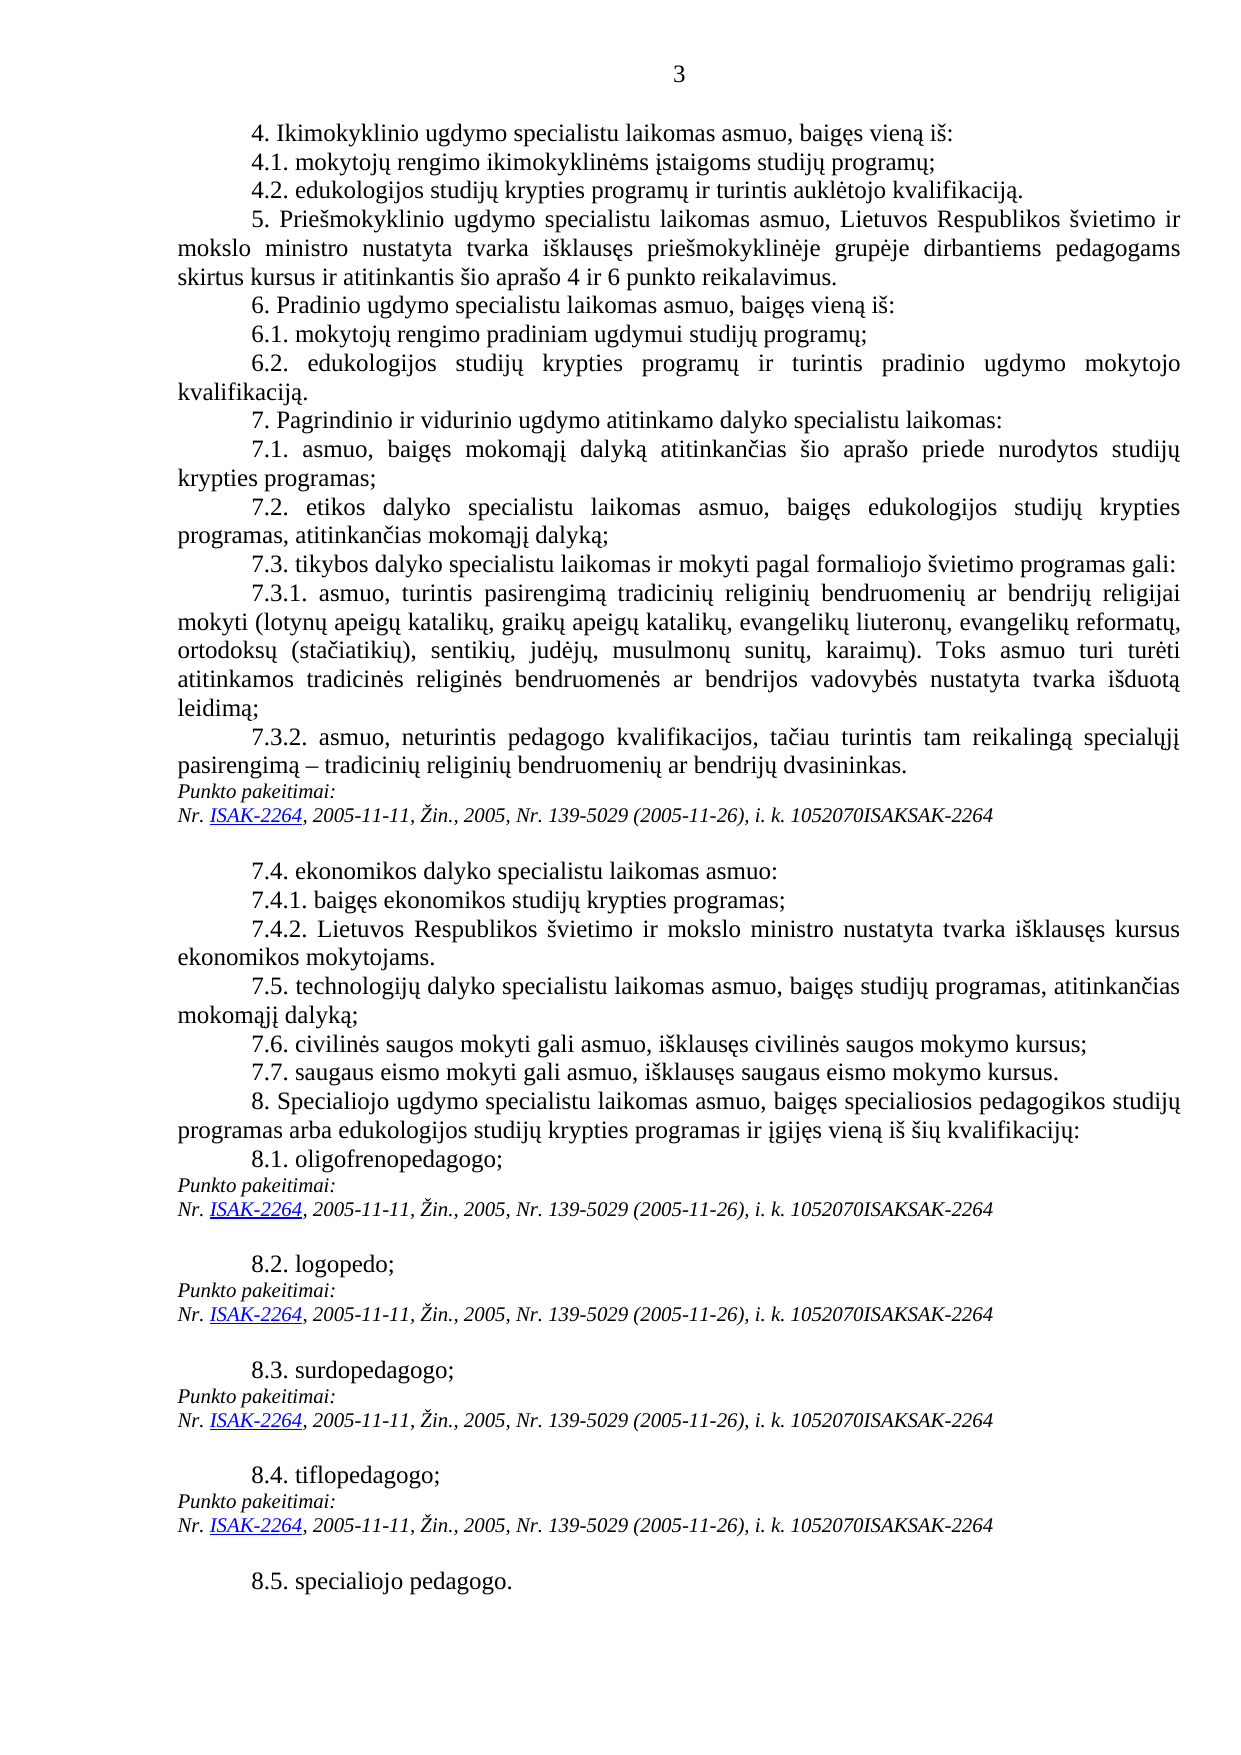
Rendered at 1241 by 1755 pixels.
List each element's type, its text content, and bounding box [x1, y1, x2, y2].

text Nr. ISAK-2264, 2005-11-11, Žin., 2005, Nr. 139-5029 (2005-11-26), i. k. 1052070ISAKSAK-2264 [177, 1302, 1181, 1326]
text 6. Pradinio ugdymo specialistu laikomas asmuo, baigęs vieną iš: [177, 291, 1181, 319]
text 8.5. specialiojo pedagogo. [177, 1566, 1181, 1595]
text 7.3.2. asmuo, neturintis pedagogo kvalifikacijos, tačiau turintis tam reikalingą specialųjį pasirengimą – tradicinių religinių bendruomenių ar bendrijų dvasininkas. [177, 722, 1181, 779]
text 7.1. asmuo, baigęs mokomąjį dalyką atitinkančias šio aprašo priede nurodytos studijų krypties programas; [177, 434, 1181, 492]
text Punkto pakeitimai: [177, 1384, 1181, 1408]
text 7.2. etikos dalyko specialistu laikomas asmuo, baigęs edukologijos studijų krypties programas, atitinkančias mokomąjį dalyką; [177, 492, 1181, 549]
text 7.4. ekonomikos dalyko specialistu laikomas asmuo: [177, 856, 1181, 885]
text Punkto pakeitimai: [177, 1172, 1181, 1197]
text 4. Ikimokyklinio ugdymo specialistu laikomas asmuo, baigęs vieną iš: [177, 118, 1181, 147]
text 6.1. mokytojų rengimo pradiniam ugdymui studijų programų; [177, 319, 1181, 348]
text 4.2. edukologijos studijų krypties programų ir turintis auklėtojo kvalifikaciją. [177, 176, 1181, 204]
text 7.4.2. Lietuvos Respublikos švietimo ir mokslo ministro nustatyta tvarka išklausęs kursus ekonomikos mokytojams. [177, 914, 1181, 971]
text 8.1. oligofrenopedagogo; [177, 1144, 1181, 1172]
text Punkto pakeitimai: [177, 779, 1181, 803]
text 7.3. tikybos dalyko specialistu laikomas ir mokyti pagal formaliojo švietimo programas gali: [177, 549, 1181, 578]
text Punkto pakeitimai: [177, 1278, 1181, 1302]
text 7.5. technologijų dalyko specialistu laikomas asmuo, baigęs studijų programas, atitinkančias mokomąjį dalyką; [177, 971, 1181, 1029]
text 7.6. civilinės saugos mokyti gali asmuo, išklausęs civilinės saugos mokymo kursus; [177, 1029, 1181, 1057]
text 8. Specialiojo ugdymo specialistu laikomas asmuo, baigęs specialiosios pedagogikos studijų programas arba edukologijos studijų krypties programas ir įgijęs vieną iš šių kvalifikacijų: [177, 1086, 1181, 1144]
text Nr. ISAK-2264, 2005-11-11, Žin., 2005, Nr. 139-5029 (2005-11-26), i. k. 1052070ISAKSAK-2264 [177, 803, 1181, 827]
text 7.7. saugaus eismo mokyti gali asmuo, išklausęs saugaus eismo mokymo kursus. [177, 1057, 1181, 1086]
text Punkto pakeitimai: [177, 1489, 1181, 1513]
text 7.4.1. baigęs ekonomikos studijų krypties programas; [177, 885, 1181, 914]
text 8.4. tiflopedagogo; [177, 1461, 1181, 1489]
text 4.1. mokytojų rengimo ikimokyklinėms įstaigoms studijų programų; [177, 147, 1181, 176]
text Nr. ISAK-2264, 2005-11-11, Žin., 2005, Nr. 139-5029 (2005-11-26), i. k. 1052070ISAKSAK-2264 [177, 1513, 1181, 1537]
text 8.3. surdopedagogo; [177, 1355, 1181, 1384]
text 8.2. logopedo; [177, 1249, 1181, 1278]
text 6.2. edukologijos studijų krypties programų ir turintis pradinio ugdymo mokytojo kvalifikaciją. [177, 348, 1181, 406]
text 5. Priešmokyklinio ugdymo specialistu laikomas asmuo, Lietuvos Respublikos švietimo ir mokslo ministro nustatyta tvarka išklausęs priešmokyklinėje grupėje dirbantiems pedagogams skirtus kursus ir atitinkantis šio aprašo 4 ir 6 punkto reikalavimus. [177, 204, 1181, 291]
text 7. Pagrindinio ir vidurinio ugdymo atitinkamo dalyko specialistu laikomas: [177, 406, 1181, 434]
text 7.3.1. asmuo, turintis pasirengimą tradicinių religinių bendruomenių ar bendrijų religijai mokyti (lotynų apeigų katalikų, graikų apeigų katalikų, evangelikų liuteronų, evangelikų reformatų, ortodoksų (stačiatikių), sentikių, judėjų, musulmonų sunitų, karaimų). Toks asmuo turi turėti atitinkamos tradicinės religinės bendruomenės ar bendrijos vadovybės nustatyta tvarka išduotą leidimą; [177, 578, 1181, 722]
text Nr. ISAK-2264, 2005-11-11, Žin., 2005, Nr. 139-5029 (2005-11-26), i. k. 1052070ISAKSAK-2264 [177, 1197, 1181, 1221]
text Nr. ISAK-2264, 2005-11-11, Žin., 2005, Nr. 139-5029 (2005-11-26), i. k. 1052070ISAKSAK-2264 [177, 1408, 1181, 1432]
